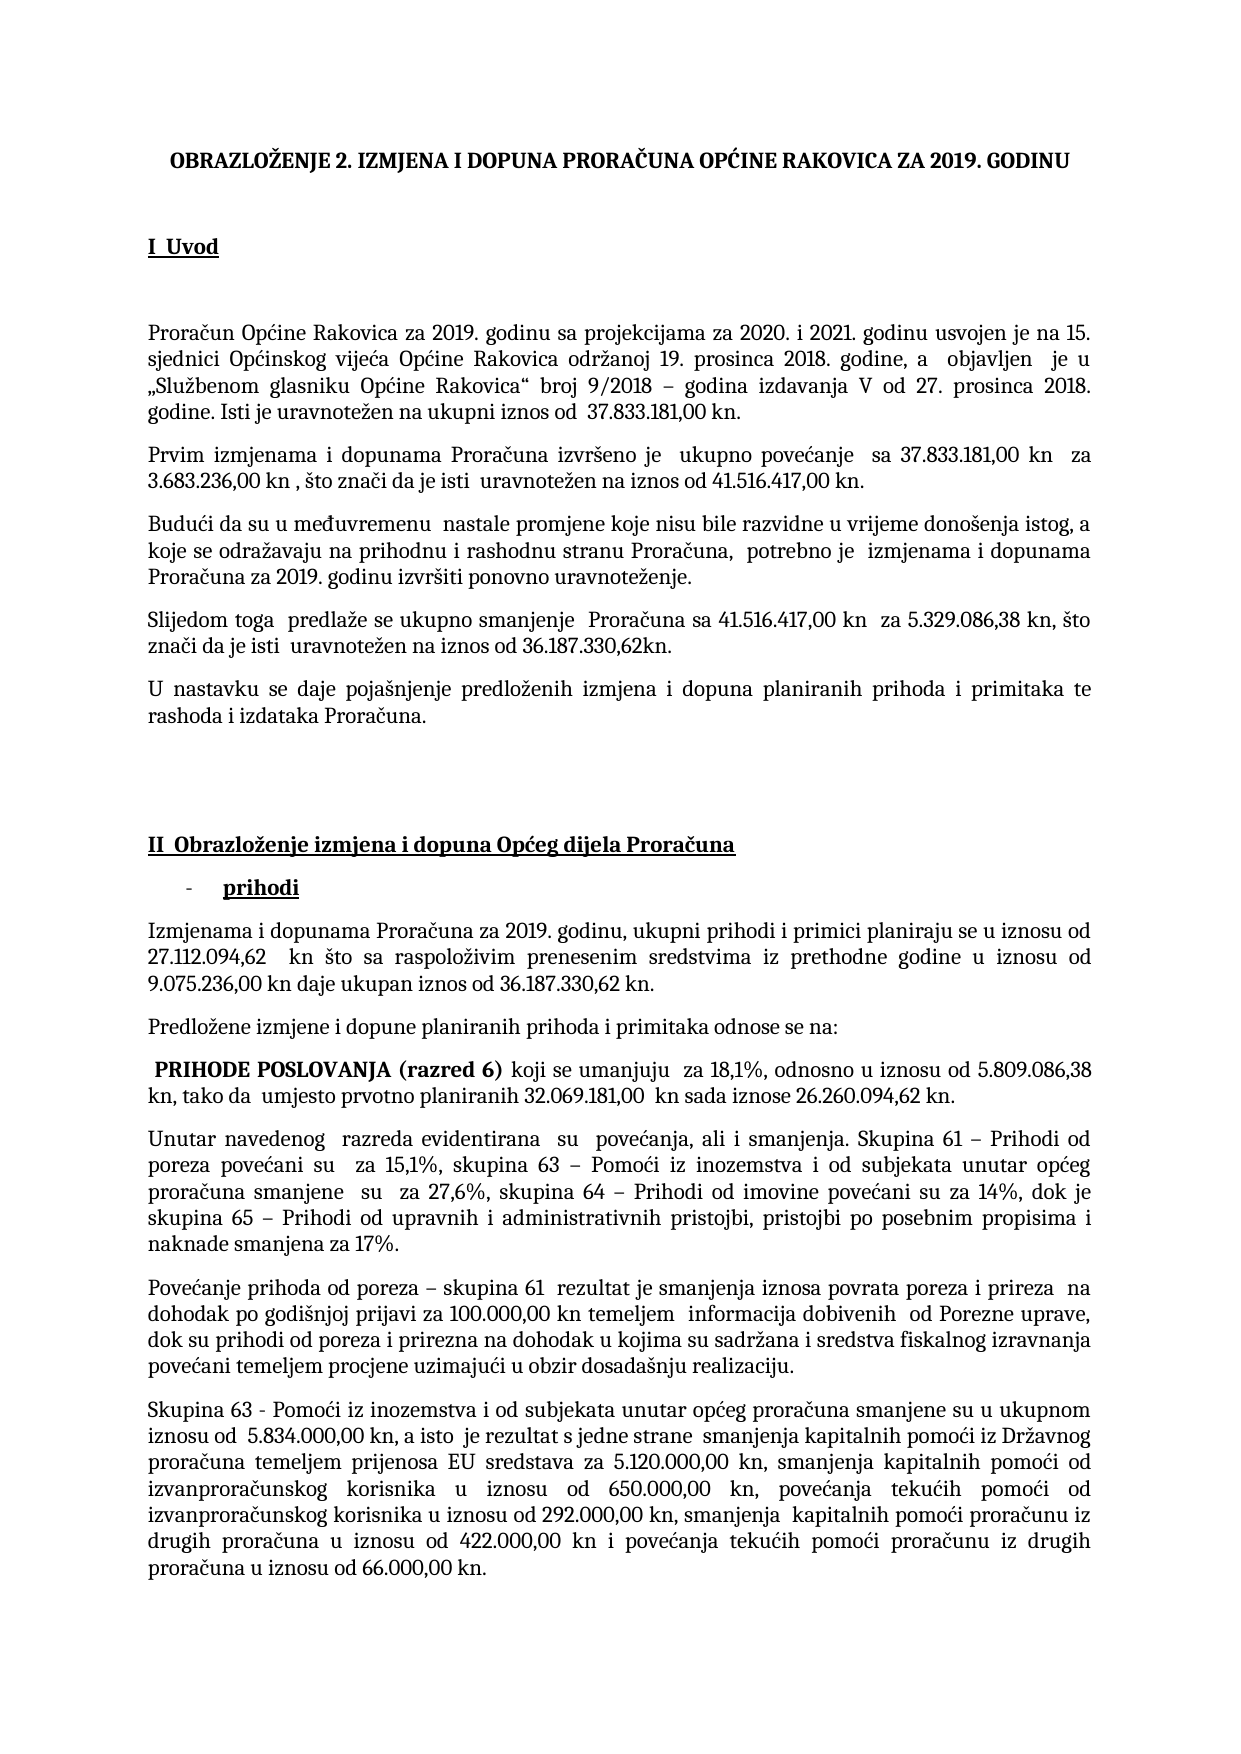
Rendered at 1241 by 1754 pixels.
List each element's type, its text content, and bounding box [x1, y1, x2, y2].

text Budući da su u međuvremenu nastale promjene koje nisu bile razvidne u vrijeme donošenja istog, a koje se odražavaju na prihodnu i rashodnu stranu Proračuna, potrebno je izmjenama i dopunama Proračuna za 2019. godinu izvršiti ponovno uravnoteženje. [148, 511, 1093, 590]
text Predložene izmjene i dopune planiranih prihoda i primitaka odnose se na: [148, 1013, 1093, 1040]
text Slijedom toga predlaže se ukupno smanjenje Proračuna sa 41.516.417,00 kn za 5.329.086,38 kn, što znači da je isti uravnotežen na iznos od 36.187.330,62kn. [148, 607, 1093, 659]
list prihodi [185, 875, 1093, 901]
text Izmjenama i dopunama Proračuna za 2019. godinu, ukupni prihodi i primici planiraju se u iznosu od 27.112.094,62 kn što sa raspoloživim prenesenim sredstvima iz prethodne godine u iznosu od 9.075.236,00 kn daje ukupan iznos od 36.187.330,62 kn. [148, 918, 1093, 997]
text U nastavku se daje pojašnjenje predloženih izmjena i dopuna planiranih prihoda i primitaka te rashoda i izdataka Proračuna. [148, 676, 1093, 729]
text OBRAZLOŽENJE 2. IZMJENA I DOPUNA PRORAČUNA OPĆINE RAKOVICA ZA 2019. GODINU [148, 148, 1093, 174]
text Povećanje prihoda od poreza – skupina 61 rezultat je smanjenja iznosa povrata poreza i prireza na dohodak po godišnjoj prijavi za 100.000,00 kn temeljem informacija dobivenih od Porezne uprave, dok su prihodi od poreza i prirezna na dohodak u kojima su sadržana i sredstva fiskalnog izravnanja povećani temeljem procjene uzimajući u obzir dosadašnju realizaciju. [148, 1274, 1093, 1380]
text Proračun Općine Rakovica za 2019. godinu sa projekcijama za 2020. i 2021. godinu usvojen je na 15. sjednici Općinskog vijeća Općine Rakovica održanoj 19. prosinca 2018. godine, a objavljen je u „Službenom glasniku Općine Rakovica“ broj 9/2018 – godina izdavanja V od 27. prosinca 2018. godine. Isti je uravnotežen na ukupni iznos od 37.833.181,00 kn. [148, 320, 1093, 425]
text Prvim izmjenama i dopunama Proračuna izvršeno je ukupno povećanje sa 37.833.181,00 kn za 3.683.236,00 kn , što znači da je isti uravnotežen na iznos od 41.516.417,00 kn. [148, 442, 1093, 494]
text Unutar navedenog razreda evidentirana su povećanja, ali i smanjenja. Skupina 61 – Prihodi od poreza povećani su za 15,1%, skupina 63 – Pomoći iz inozemstva i od subjekata unutar općeg proračuna smanjene su za 27,6%, skupina 64 – Prihodi od imovine povećani su za 14%, dok je skupina 65 – Prihodi od upravnih i administrativnih pristojbi, pristojbi po posebnim propisima i naknade smanjena za 17%. [148, 1126, 1093, 1258]
text PRIHODE POSLOVANJA (razred 6) koji se umanjuju za 18,1%, odnosno u iznosu od 5.809.086,38 kn, tako da umjesto prvotno planiranih 32.069.181,00 kn sada iznose 26.260.094,62 kn. [148, 1056, 1093, 1109]
text I Uvod [148, 234, 1093, 260]
text II Obrazloženje izmjena i dopuna Općeg dijela Proračuna [148, 832, 1093, 858]
text Skupina 63 - Pomoći iz inozemstva i od subjekata unutar općeg proračuna smanjene su u ukupnom iznosu od 5.834.000,00 kn, a isto je rezultat s jedne strane smanjenja kapitalnih pomoći iz Državnog proračuna temeljem prijenosa EU sredstava za 5.120.000,00 kn, smanjenja kapitalnih pomoći od izvanproračunskog korisnika u iznosu od 650.000,00 kn, povećanja tekućih pomoći od izvanproračunskog korisnika u iznosu od 292.000,00 kn, smanjenja kapitalnih pomoći proračunu iz drugih proračuna u iznosu od 422.000,00 kn i povećanja tekućih pomoći proračunu iz drugih proračuna u iznosu od 66.000,00 kn. [148, 1396, 1093, 1581]
